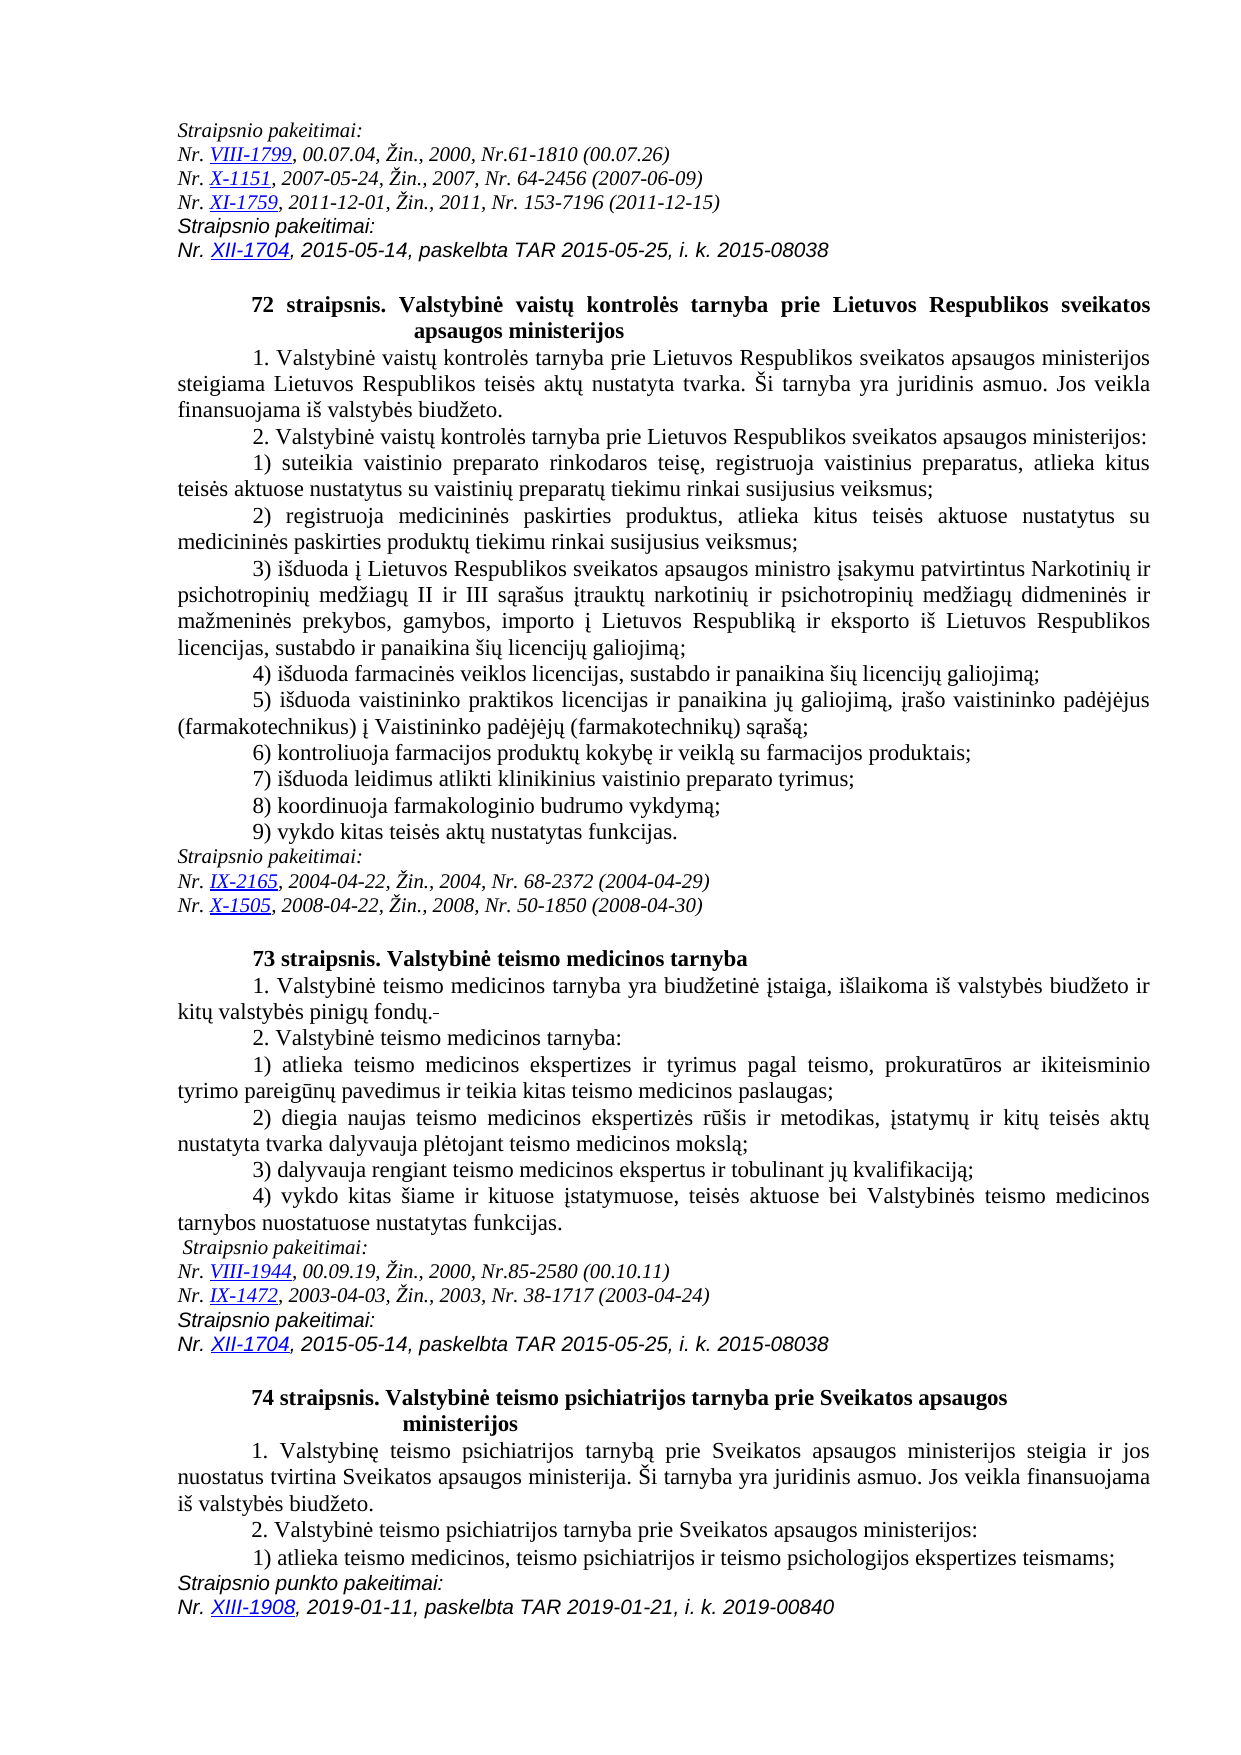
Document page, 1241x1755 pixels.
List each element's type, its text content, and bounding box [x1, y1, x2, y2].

text 1) atlieka teismo medicinos ekspertizes ir tyrimus pagal teismo, prokuratūros ar ikiteisminio tyrimo pareigūnų pavedimus ir teikia kitas teismo medicinos paslaugas; [177, 1051, 1152, 1103]
text 1. Valstybinė teismo medicinos tarnyba yra biudžetinė įstaiga, išlaikoma iš valstybės biudžeto ir kitų valstybės pinigų fondų. [177, 972, 1152, 1024]
text Nr. XI-1759, 2011-12-01, Žin., 2011, Nr. 153-7196 (2011-12-15) [177, 190, 1152, 214]
text 5) išduoda vaistininko praktikos licencijas ir panaikina jų galiojimą, įrašo vaistininko padėjėjus (farmakotechnikus) į Vaistininko padėjėjų (farmakotechnikų) sąrašą; [177, 686, 1152, 739]
text 2) registruoja medicininės paskirties produktus, atlieka kitus teisės aktuose nustatytus su medicininės paskirties produktų tiekimu rinkai susijusius veiksmus; [177, 502, 1152, 554]
text 3) išduoda į Lietuvos Respublikos sveikatos apsaugos ministro įsakymu patvirtintus Narkotinių ir psichotropinių medžiagų II ir III sąrašus įtrauktų narkotinių ir psichotropinių medžiagų didmeninės ir mažmeninės prekybos, gamybos, importo į Lietuvos Respubliką ir eksporto iš Lietuvos Respublikos licencijas, sustabdo ir panaikina šių licencijų galiojimą; [177, 554, 1152, 660]
text 9) vykdo kitas teisės aktų nustatytas funkcijas. [177, 818, 1152, 844]
text 2. Valstybinė teismo medicinos tarnyba: [177, 1024, 1152, 1051]
text 6) kontroliuoja farmacijos produktų kokybę ir veiklą su farmacijos produktais; [177, 739, 1152, 765]
text 72 straipsnis. Valstybinė vaistų kontrolės tarnyba prie Lietuvos Respublikos sveikatos apsaugos ministerijos [251, 291, 1152, 344]
text Straipsnio pakeitimai: [177, 1235, 1152, 1259]
text Nr. X-1151, 2007-05-24, Žin., 2007, Nr. 64-2456 (2007-06-09) [177, 166, 1152, 190]
text 2. Valstybinė teismo psichiatrijos tarnyba prie Sveikatos apsaugos ministerijos: [177, 1516, 1152, 1542]
text 2. Valstybinė vaistų kontrolės tarnyba prie Lietuvos Respublikos sveikatos apsaugos ministerijos: [177, 423, 1152, 449]
text Nr. XII-1704, 2015-05-14, paskelbta TAR 2015-05-25, i. k. 2015-08038 [177, 238, 1152, 262]
text 7) išduoda leidimus atlikti klinikinius vaistinio preparato tyrimus; [177, 765, 1152, 792]
text 1) atlieka teismo medicinos, teismo psichiatrijos ir teismo psichologijos ekspertizes teismams; [177, 1542, 1152, 1571]
text 4) vykdo kitas šiame ir kituose įstatymuose, teisės aktuose bei Valstybinės teismo medicinos tarnybos nuostatuose nustatytas funkcijas. [177, 1183, 1152, 1235]
text ministerijos [327, 1411, 1152, 1437]
text 1. Valstybinę teismo psichiatrijos tarnybą prie Sveikatos apsaugos ministerijos steigia ir jos nuostatus tvirtina Sveikatos apsaugos ministerija. Ši tarnyba yra juridinis asmuo. Jos veikla finansuojama iš valstybės biudžeto. [177, 1437, 1152, 1516]
text 4) išduoda farmacinės veiklos licencijas, sustabdo ir panaikina šių licencijų galiojimą; [177, 660, 1152, 686]
text Nr. VIII-1799, 00.07.04, Žin., 2000, Nr.61-1810 (00.07.26) [177, 142, 1152, 166]
text Nr. XII-1704, 2015-05-14, paskelbta TAR 2015-05-25, i. k. 2015-08038 [177, 1331, 1152, 1355]
text 74 straipsnis. Valstybinė teismo psichiatrijos tarnyba prie Sveikatos apsaugos [177, 1384, 1152, 1411]
text 2) diegia naujas teismo medicinos ekspertizės rūšis ir metodikas, įstatymų ir kitų teisės aktų nustatyta tvarka dalyvauja plėtojant teismo medicinos mokslą; [177, 1103, 1152, 1156]
text 3) dalyvauja rengiant teismo medicinos ekspertus ir tobulinant jų kvalifikaciją; [177, 1156, 1152, 1183]
text 1. Valstybinė vaistų kontrolės tarnyba prie Lietuvos Respublikos sveikatos apsaugos ministerijos steigiama Lietuvos Respublikos teisės aktų nustatyta tvarka. Ši tarnyba yra juridinis asmuo. Jos veikla finansuojama iš valstybės biudžeto. [177, 344, 1152, 423]
text Straipsnio punkto pakeitimai: [177, 1571, 1152, 1595]
text Nr. X-1505, 2008-04-22, Žin., 2008, Nr. 50-1850 (2008-04-30) [177, 893, 1152, 917]
text 1) suteikia vaistinio preparato rinkodaros teisę, registruoja vaistinius preparatus, atlieka kitus teisės aktuose nustatytus su vaistinių preparatų tiekimu rinkai susijusius veiksmus; [177, 449, 1152, 502]
text Straipsnio pakeitimai: [177, 844, 1152, 868]
text Straipsnio pakeitimai: [177, 1307, 1152, 1331]
text Straipsnio pakeitimai: [177, 118, 1152, 142]
text Nr. IX-2165, 2004-04-22, Žin., 2004, Nr. 68-2372 (2004-04-29) [177, 868, 1152, 893]
text 8) koordinuoja farmakologinio budrumo vykdymą; [177, 792, 1152, 818]
text Nr. XIII-1908, 2019-01-11, paskelbta TAR 2019-01-21, i. k. 2019-00840 [177, 1595, 1152, 1619]
text Nr. VIII-1944, 00.09.19, Žin., 2000, Nr.85-2580 (00.10.11) [177, 1259, 1152, 1283]
text Nr. IX-1472, 2003-04-03, Žin., 2003, Nr. 38-1717 (2003-04-24) [177, 1283, 1152, 1307]
text Straipsnio pakeitimai: [177, 214, 1152, 238]
text 73 straipsnis. Valstybinė teismo medicinos tarnyba [177, 945, 1152, 972]
